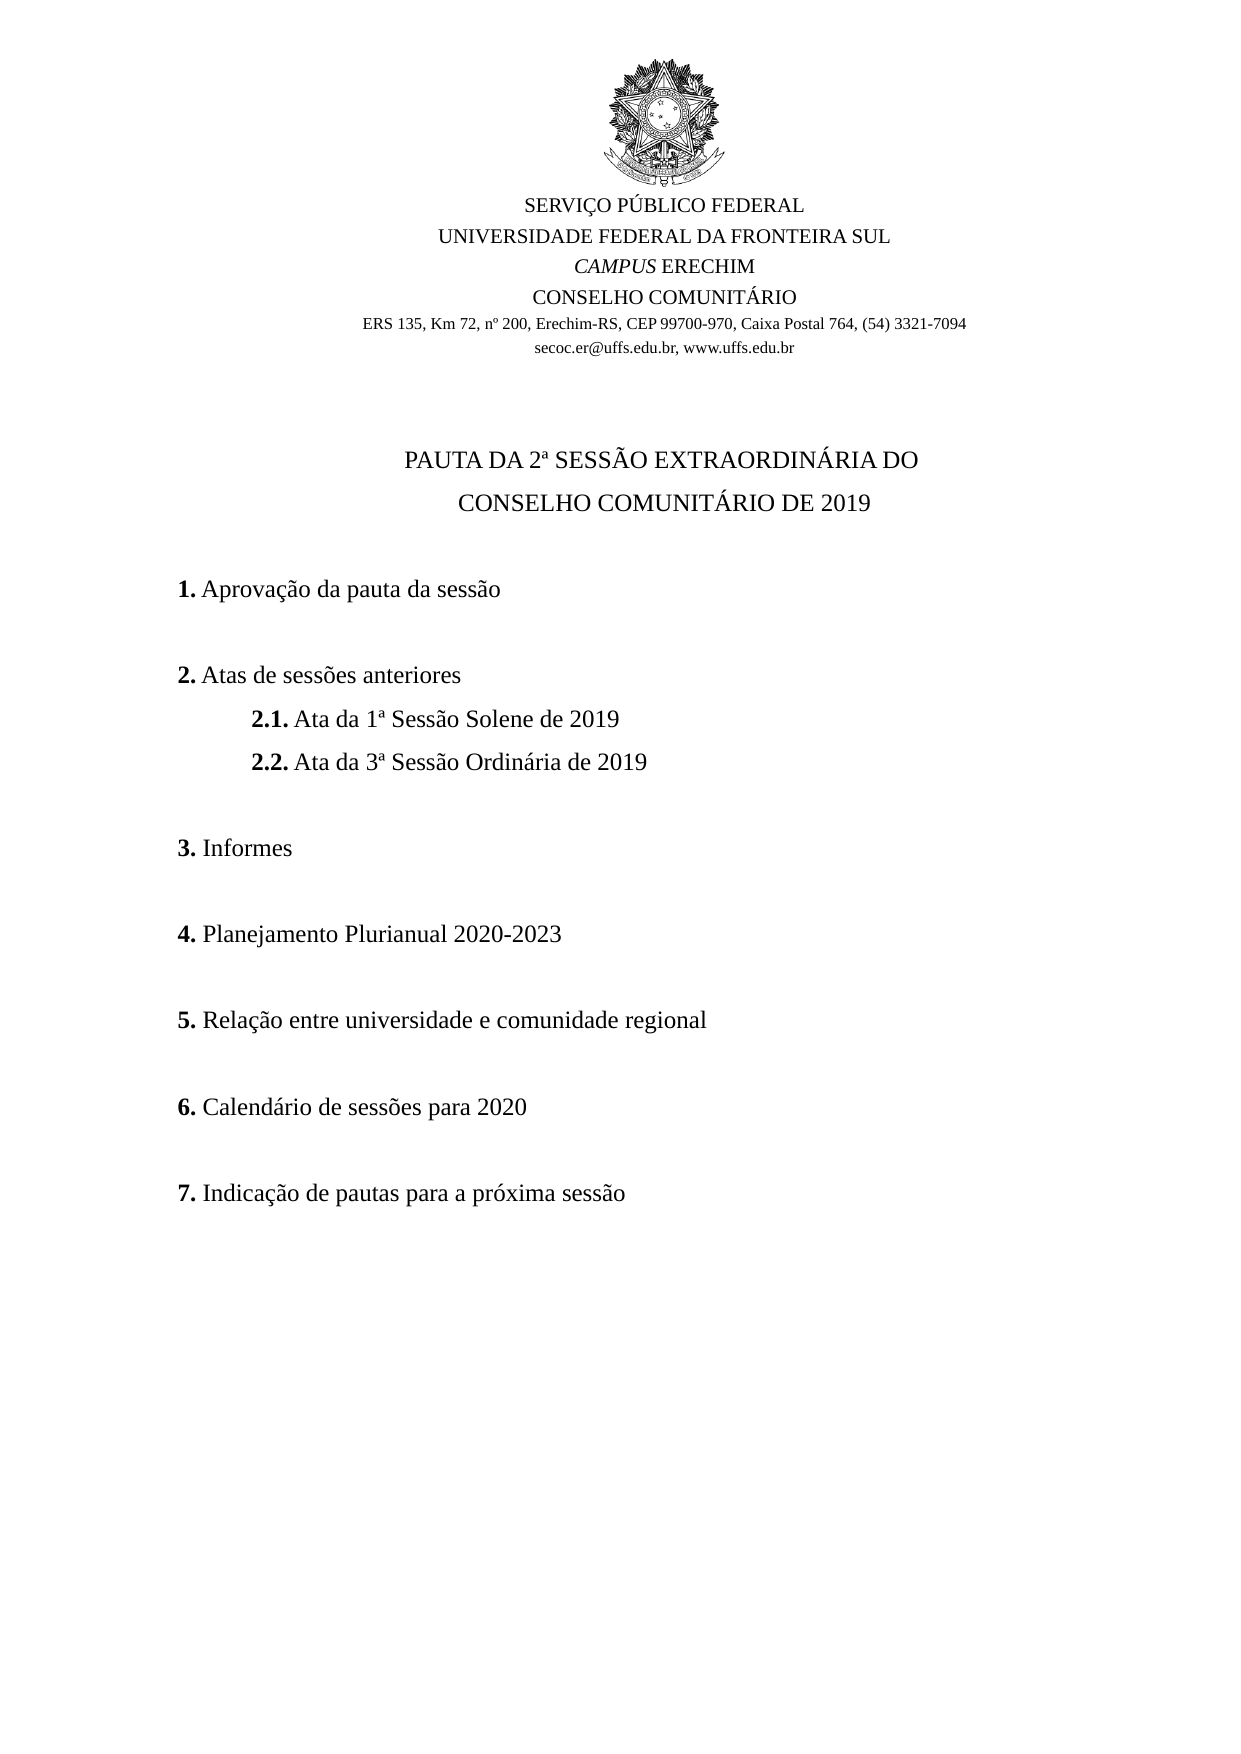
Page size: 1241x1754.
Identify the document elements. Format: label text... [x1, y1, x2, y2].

text 1. Aprovação da pauta da sessão [177, 574, 1152, 603]
text 3. Informes [177, 833, 1152, 862]
text 6. Calendário de sessões para 2020 [177, 1092, 1152, 1121]
text 7. Indicação de pautas para a próxima sessão [177, 1178, 1152, 1207]
text 2.2. Ata da 3ª Sessão Ordinária de 2019 [177, 747, 1152, 776]
text 2.1. Ata da 1ª Sessão Solene de 2019 [177, 704, 1152, 732]
text CONSELHO COMUNITÁRIO DE 2019 [177, 488, 1152, 517]
text 4. Planejamento Plurianual 2020-2023 [177, 919, 1152, 948]
text 2. Atas de sessões anteriores [177, 661, 1152, 689]
text 5. Relação entre universidade e comunidade regional [177, 1006, 1152, 1034]
text PAUTA DA 2ª SESSÃO EXTRAORDINÁRIA DO [177, 445, 1152, 474]
